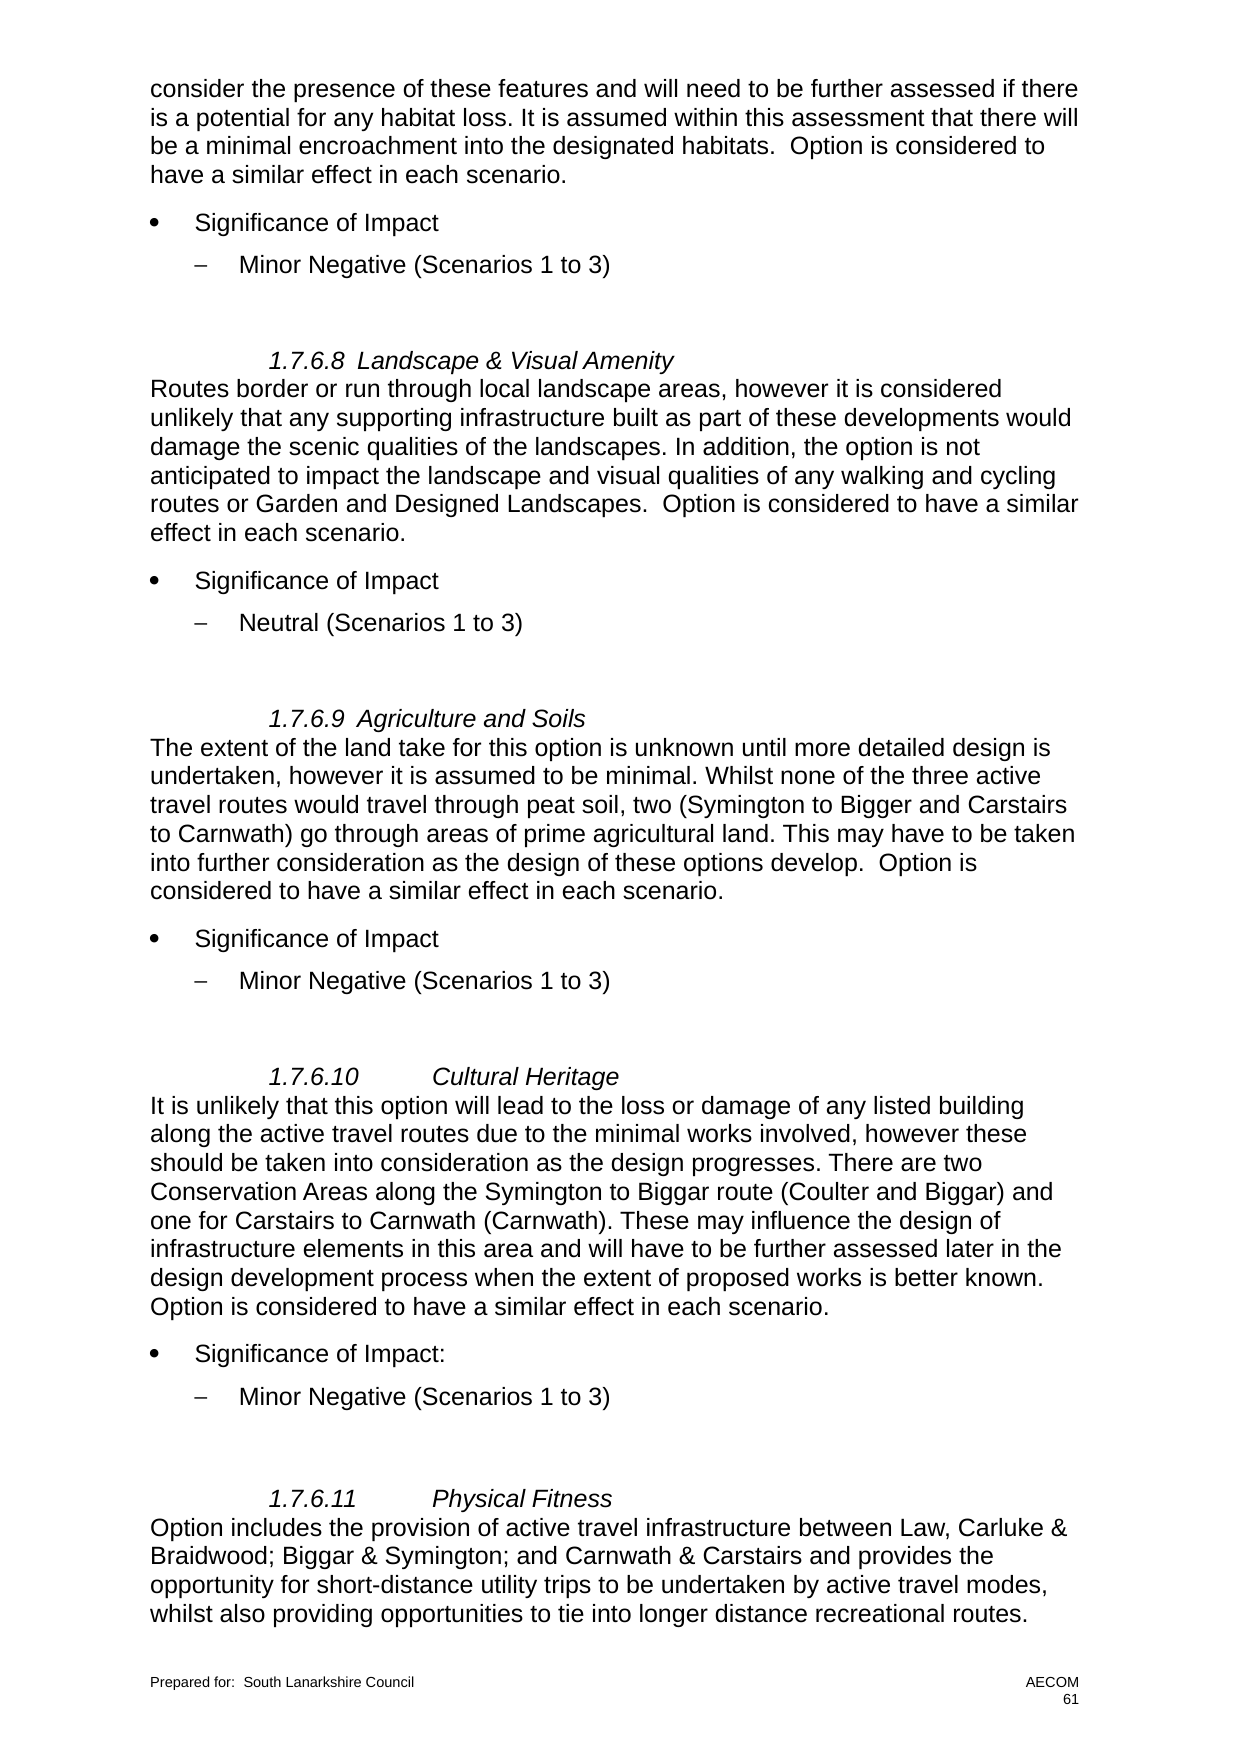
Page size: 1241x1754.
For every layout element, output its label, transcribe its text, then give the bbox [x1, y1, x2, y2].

text It is unlikely that this option will lead to the loss or damage of any listed building along the active travel routes due to the minimal works involved, however these should be taken into consideration as the design progresses. There are two Conservation Areas along the Symington to Biggar route (Coulter and Biggar) and one for Carstairs to Carnwath (Carnwath). These may influence the design of infrastructure elements in this area and will have to be further assessed later in the design development process when the extent of proposed works is better known. Option is considered to have a similar effect in each scenario. [150, 1091, 1090, 1321]
list Significance of Impact [150, 924, 1090, 953]
list Neutral (Scenarios 1 to 3) [194, 607, 1090, 638]
text Option includes the provision of active travel infrastructure between Law, Carluke & Braidwood; Biggar & Symington; and Carnwath & Carstairs and provides the opportunity for short-distance utility trips to be undertaken by active travel modes, whilst also providing opportunities to tie into longer distance recreational routes. [150, 1513, 1090, 1628]
subtitle Agriculture and Soils [268, 704, 1090, 733]
text Routes border or run through local landscape areas, however it is considered unlikely that any supporting infrastructure built as part of these developments would damage the scenic qualities of the landscapes. In addition, the option is not anticipated to impact the landscape and visual qualities of any walking and cycling routes or Garden and Designed Landscapes. Option is considered to have a similar effect in each scenario. [150, 374, 1090, 547]
text The extent of the land take for this option is unknown until more detailed design is undertaken, however it is assumed to be minimal. Whilst none of the three active travel routes would travel through peat soil, two (Symington to Bigger and Carstairs to Carnwath) go through areas of prime agricultural land. This may have to be taken into further consideration as the design of these options develop. Option is considered to have a similar effect in each scenario. [150, 733, 1090, 905]
list Minor Negative (Scenarios 1 to 3) [194, 1381, 1090, 1411]
text consider the presence of these features and will need to be further assessed if there is a potential for any habitat loss. It is assumed within this assessment that there will be a minimal encroachment into the designated habitats. Option is considered to have a similar effect in each scenario. [150, 74, 1090, 189]
list Minor Negative (Scenarios 1 to 3) [194, 965, 1090, 996]
subtitle Cultural Heritage [268, 1062, 1090, 1091]
subtitle Landscape & Visual Amenity [268, 346, 1090, 374]
list Significance of Impact [150, 566, 1090, 594]
list Significance of Impact: [150, 1339, 1090, 1368]
subtitle Physical Fitness [268, 1484, 1090, 1513]
list Significance of Impact [150, 208, 1090, 236]
list Minor Negative (Scenarios 1 to 3) [194, 249, 1090, 279]
